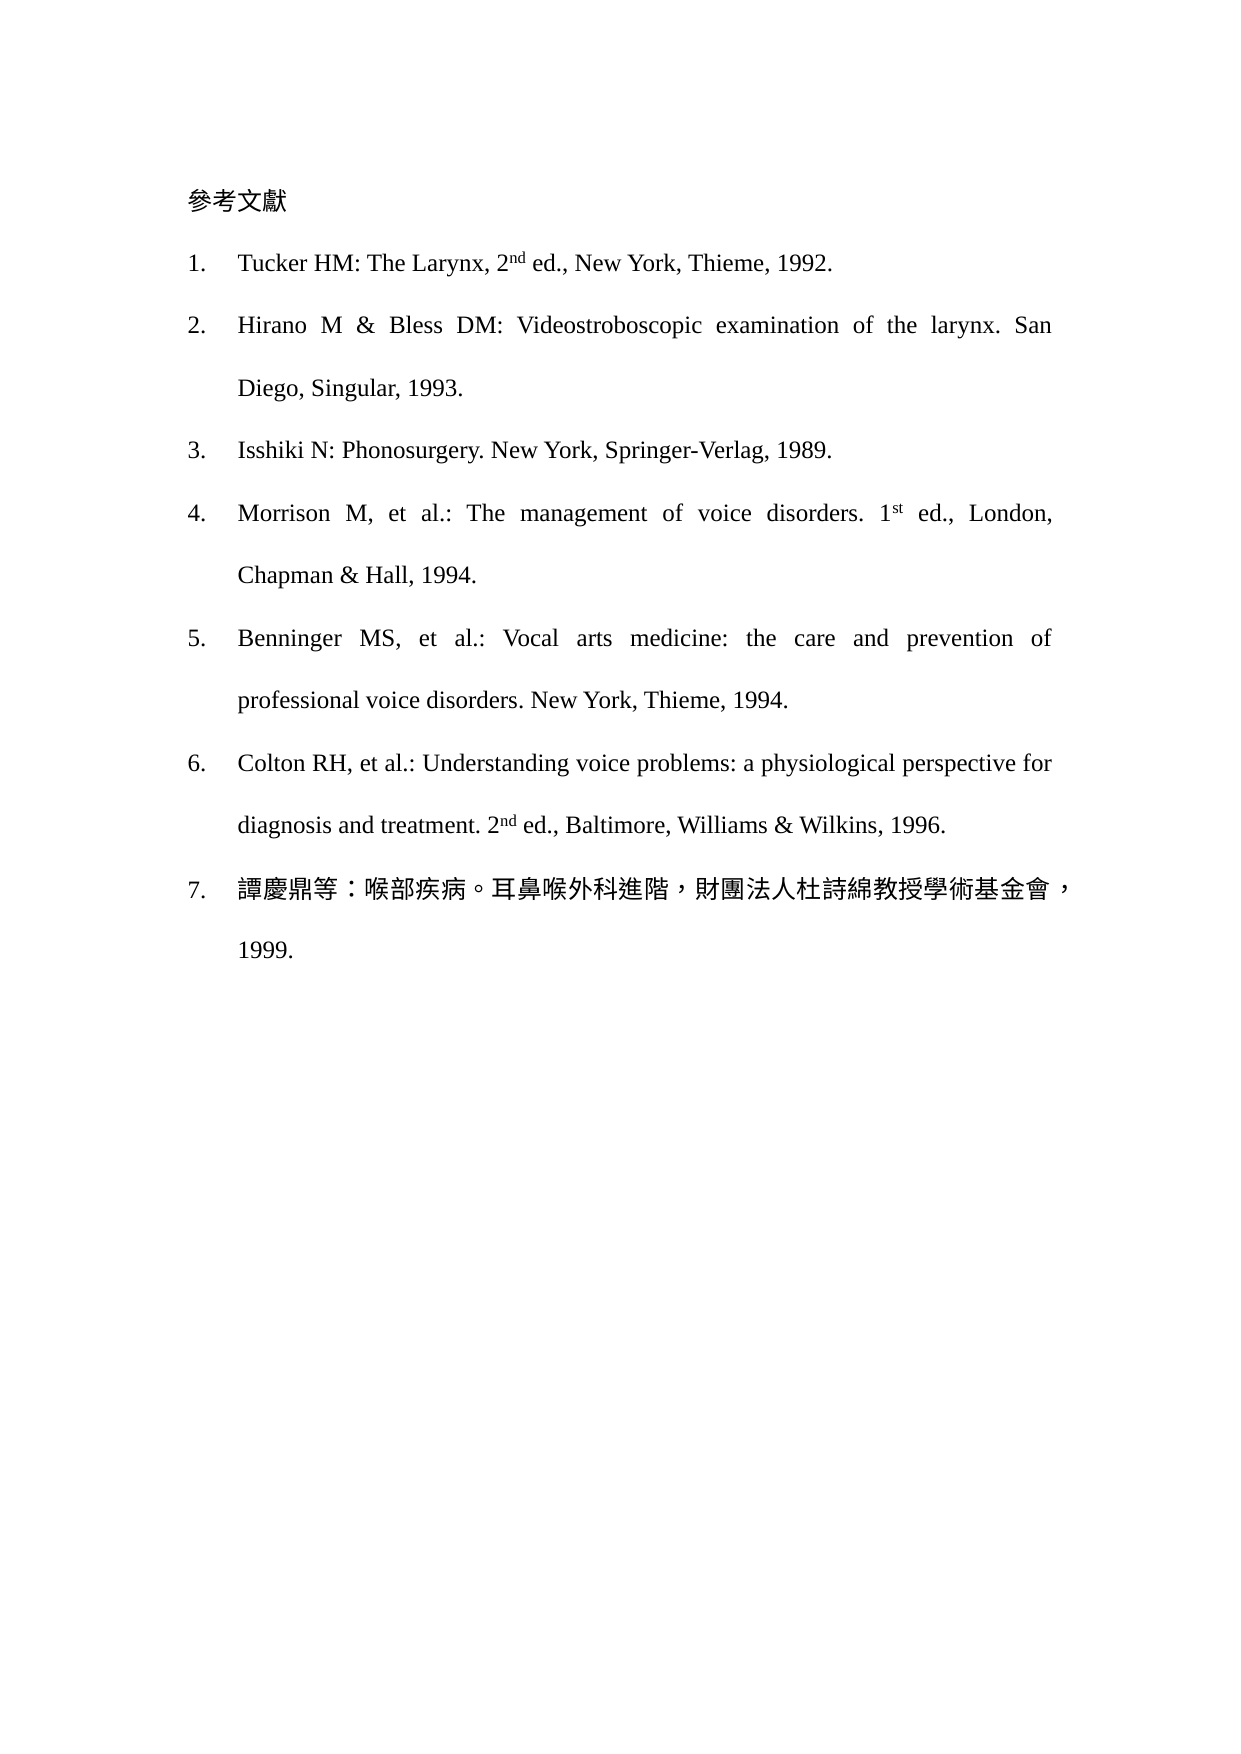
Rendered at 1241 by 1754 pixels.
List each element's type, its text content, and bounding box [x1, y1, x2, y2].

list Isshiki N: Phonosurgery. New York, Springer-Verlag, 1989. [187, 408, 1053, 471]
list Benninger MS, et al.: Vocal arts medicine: the care and prevention of professional voice disorders. New York, Thieme, 1994. [187, 596, 1053, 721]
text 參考文獻 [187, 158, 1053, 221]
list 譚慶鼎等：喉部疾病。耳鼻喉外科進階，財團法人杜詩綿教授學術基金會，1999. [187, 846, 1053, 971]
list Tucker HM: The Larynx, 2nd ed., New York, Thieme, 1992. [187, 221, 1053, 283]
list Morrison M, et al.: The management of voice disorders. 1st ed., London, Chapman & Hall, 1994. [187, 471, 1053, 596]
list Hirano M & Bless DM: Videostroboscopic examination of the larynx. San Diego, Singular, 1993. [187, 283, 1053, 408]
list Colton RH, et al.: Understanding voice problems: a physiological perspective for diagnosis and treatment. 2nd ed., Baltimore, Williams & Wilkins, 1996. [187, 721, 1053, 846]
